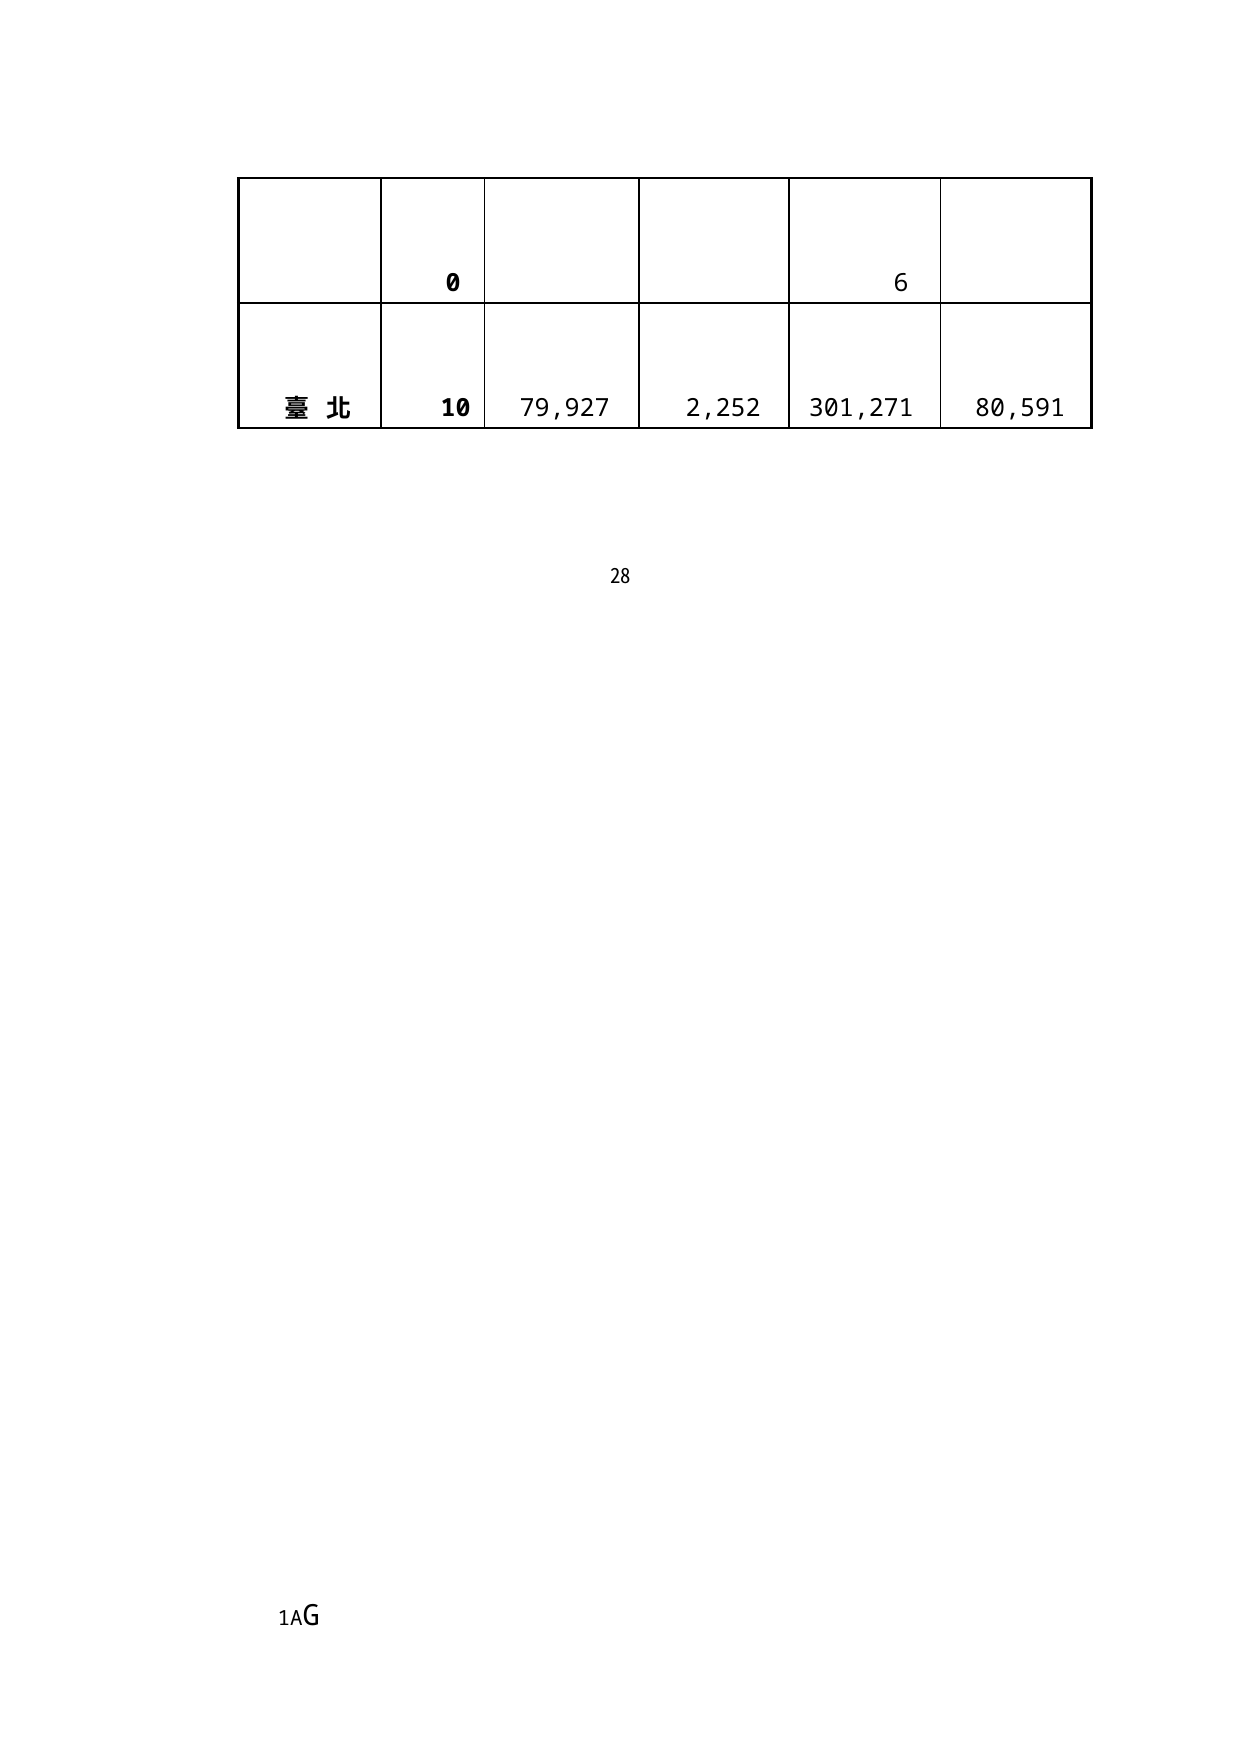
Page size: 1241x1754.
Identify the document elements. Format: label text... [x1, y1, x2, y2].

table_cell [485, 179, 638, 302]
table_cell 0 [382, 179, 484, 302]
table_cell [240, 179, 380, 302]
table_cell [640, 179, 788, 302]
table_cell [941, 179, 1090, 302]
table_cell 10 [382, 304, 484, 427]
table_cell 臺北 [240, 304, 380, 427]
table_cell 301,271 [790, 304, 940, 427]
table_cell 6 [790, 179, 940, 302]
table_cell 80,591 [941, 304, 1090, 427]
table_cell 2,252 [640, 304, 788, 427]
table_cell 79,927 [485, 304, 638, 427]
